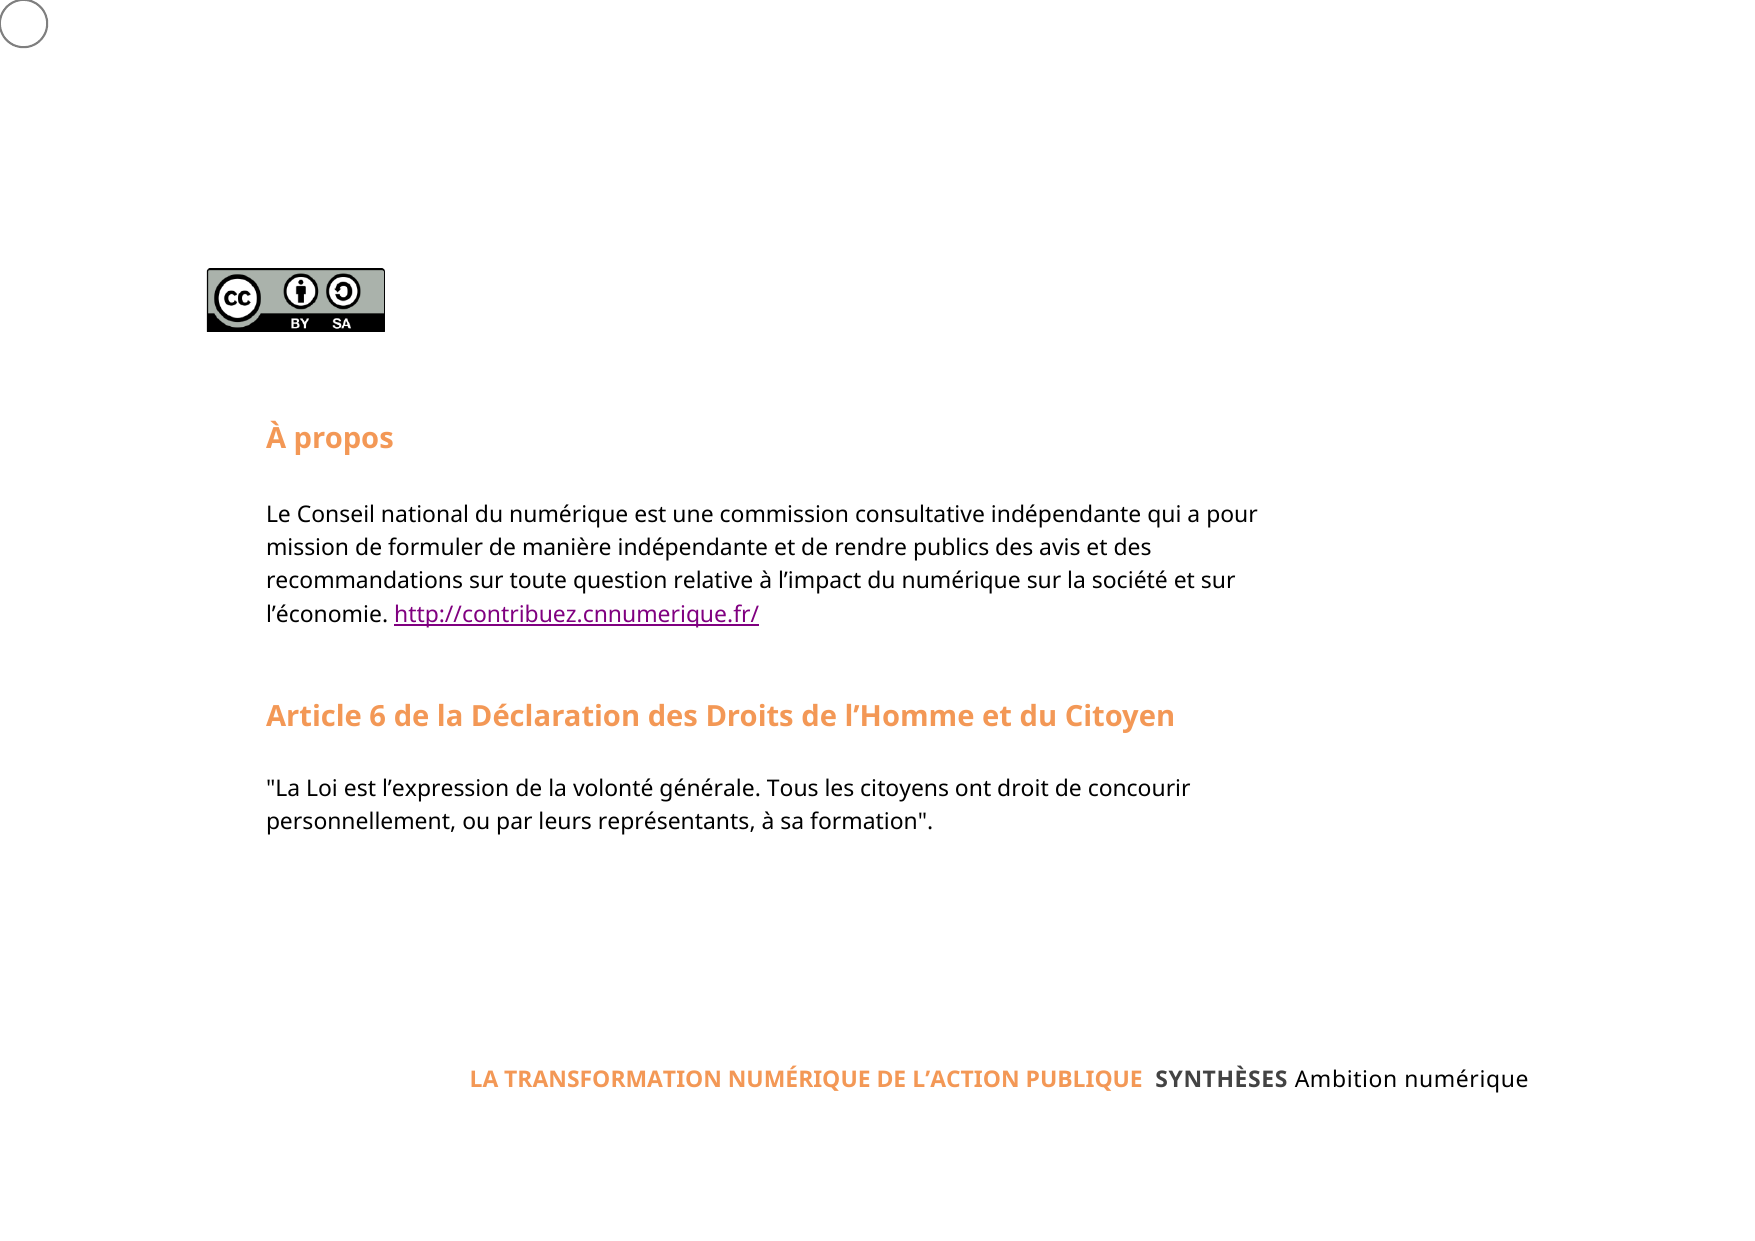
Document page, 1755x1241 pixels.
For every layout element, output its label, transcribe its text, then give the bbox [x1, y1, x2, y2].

text À propos [266, 420, 1492, 455]
text "La Loi est l’expression de la volonté générale. Tous les citoyens ont droit de concourir personnellement, ou par leurs représentants, à sa formation". [266, 769, 1270, 836]
text Article 6 de la Déclaration des Droits de l’Homme et du Citoyen [266, 698, 1492, 733]
text Le Conseil national du numérique est une commission consultative indépendante qui a pour mission de formuler de manière indépendante et de rendre publics des avis et des recommandations sur toute question relative à l’impact du numérique sur la société et sur l’économie. http://contribuez.cnnumerique.fr/ [266, 495, 1270, 629]
